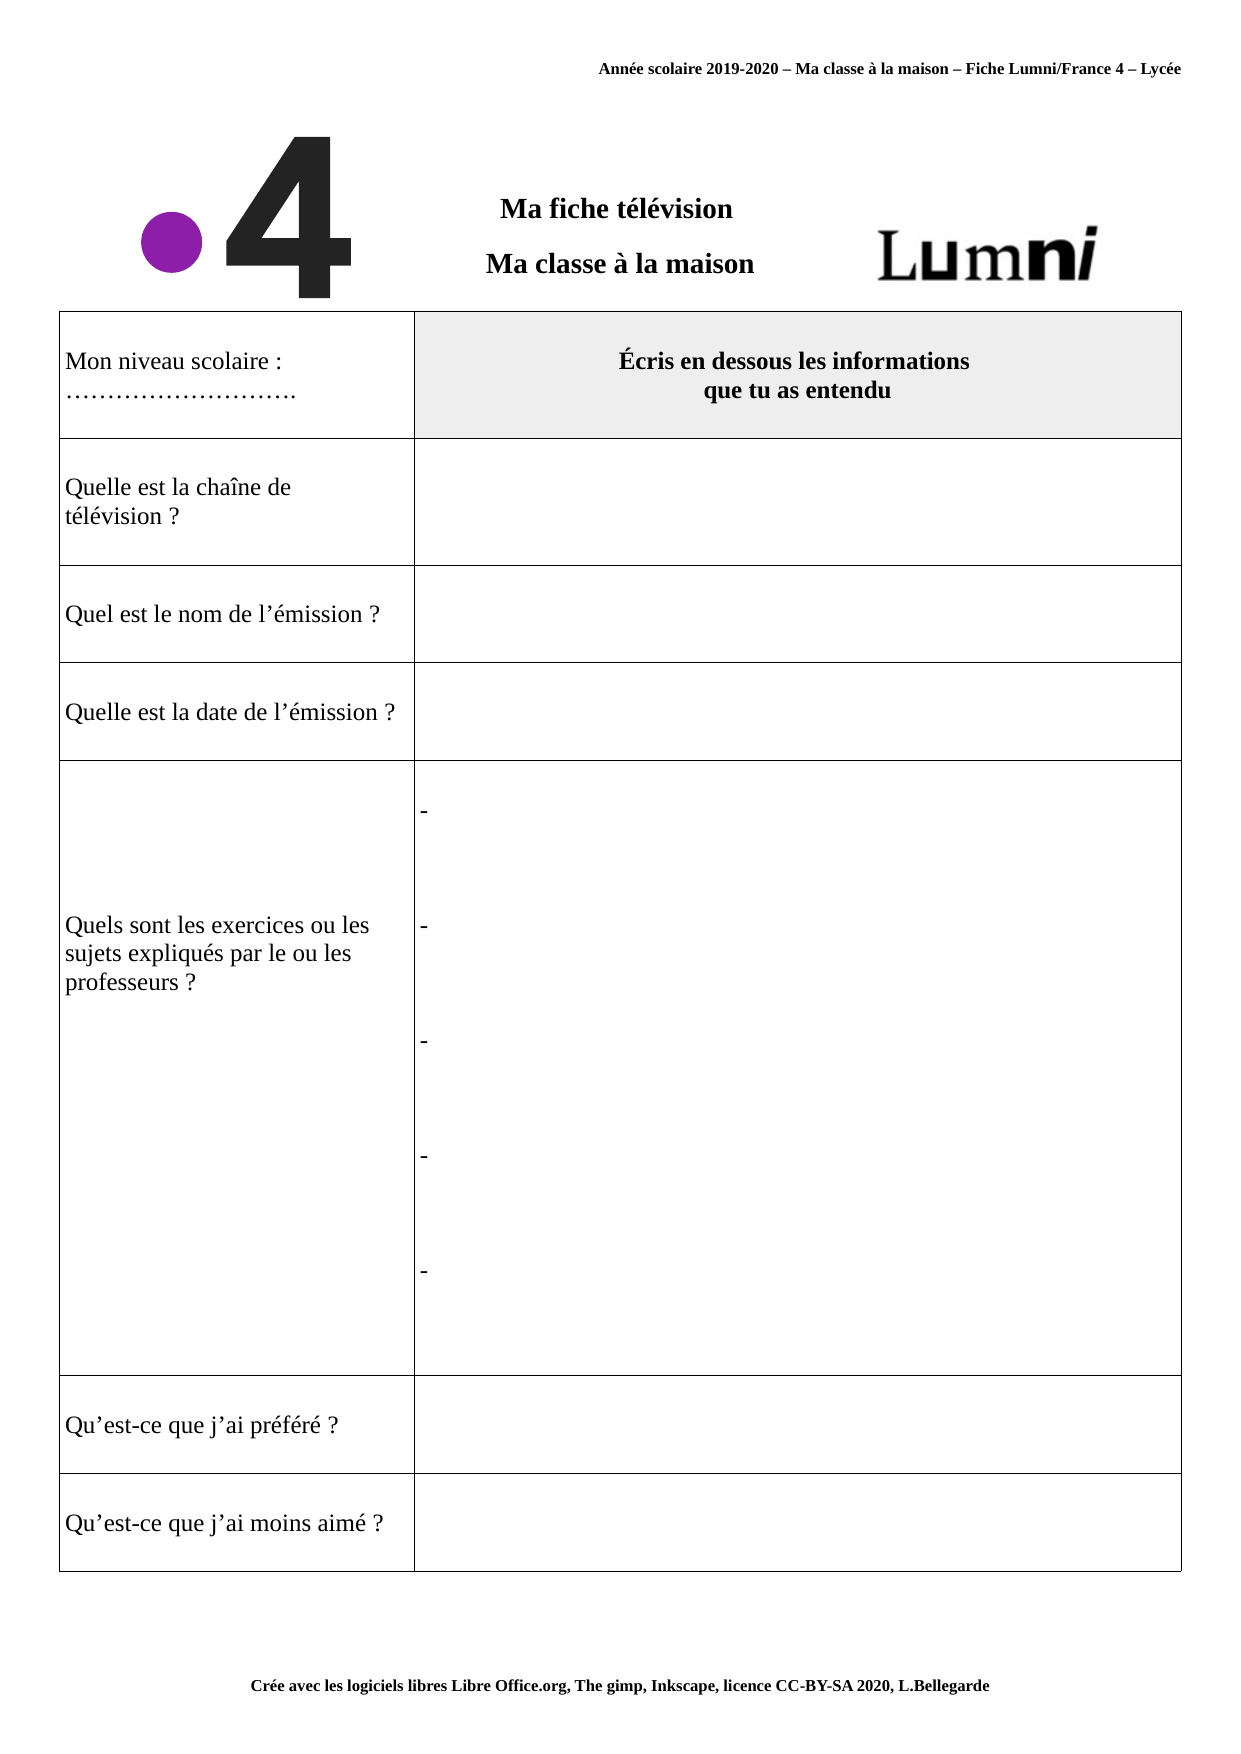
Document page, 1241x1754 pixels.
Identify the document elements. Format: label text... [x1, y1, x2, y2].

table_header Écris en dessous les informations que tu as entendu [415, 312, 1181, 438]
table_cell Quelle est la chaîne de télévision ? [60, 439, 414, 564]
table_cell [415, 1474, 1181, 1571]
table_cell - - - - - [415, 761, 1181, 1375]
table_cell [415, 663, 1181, 760]
table_cell Qu’est-ce que j’ai moins aimé ? [60, 1474, 414, 1571]
table_header [263, 184, 298, 238]
table_cell [415, 566, 1181, 662]
table_header Mon niveau scolaire : ………………………. [60, 312, 414, 438]
picture [826, 203, 1162, 311]
table_header Ma fiche télévision Ma classe à la maison [433, 136, 807, 311]
table_header [59, 136, 433, 311]
table_cell Quel est le nom de l’émission ? [60, 566, 414, 662]
table_cell Quelle est la date de l’émission ? [60, 663, 414, 760]
table_cell Qu’est-ce que j’ai préféré ? [60, 1376, 414, 1473]
table_cell Quels sont les exercices ou les sujets expliqués par le ou les professeurs ? [60, 761, 414, 1375]
table_cell [415, 1376, 1181, 1473]
table_header [807, 136, 1181, 311]
table_cell [415, 439, 1181, 564]
